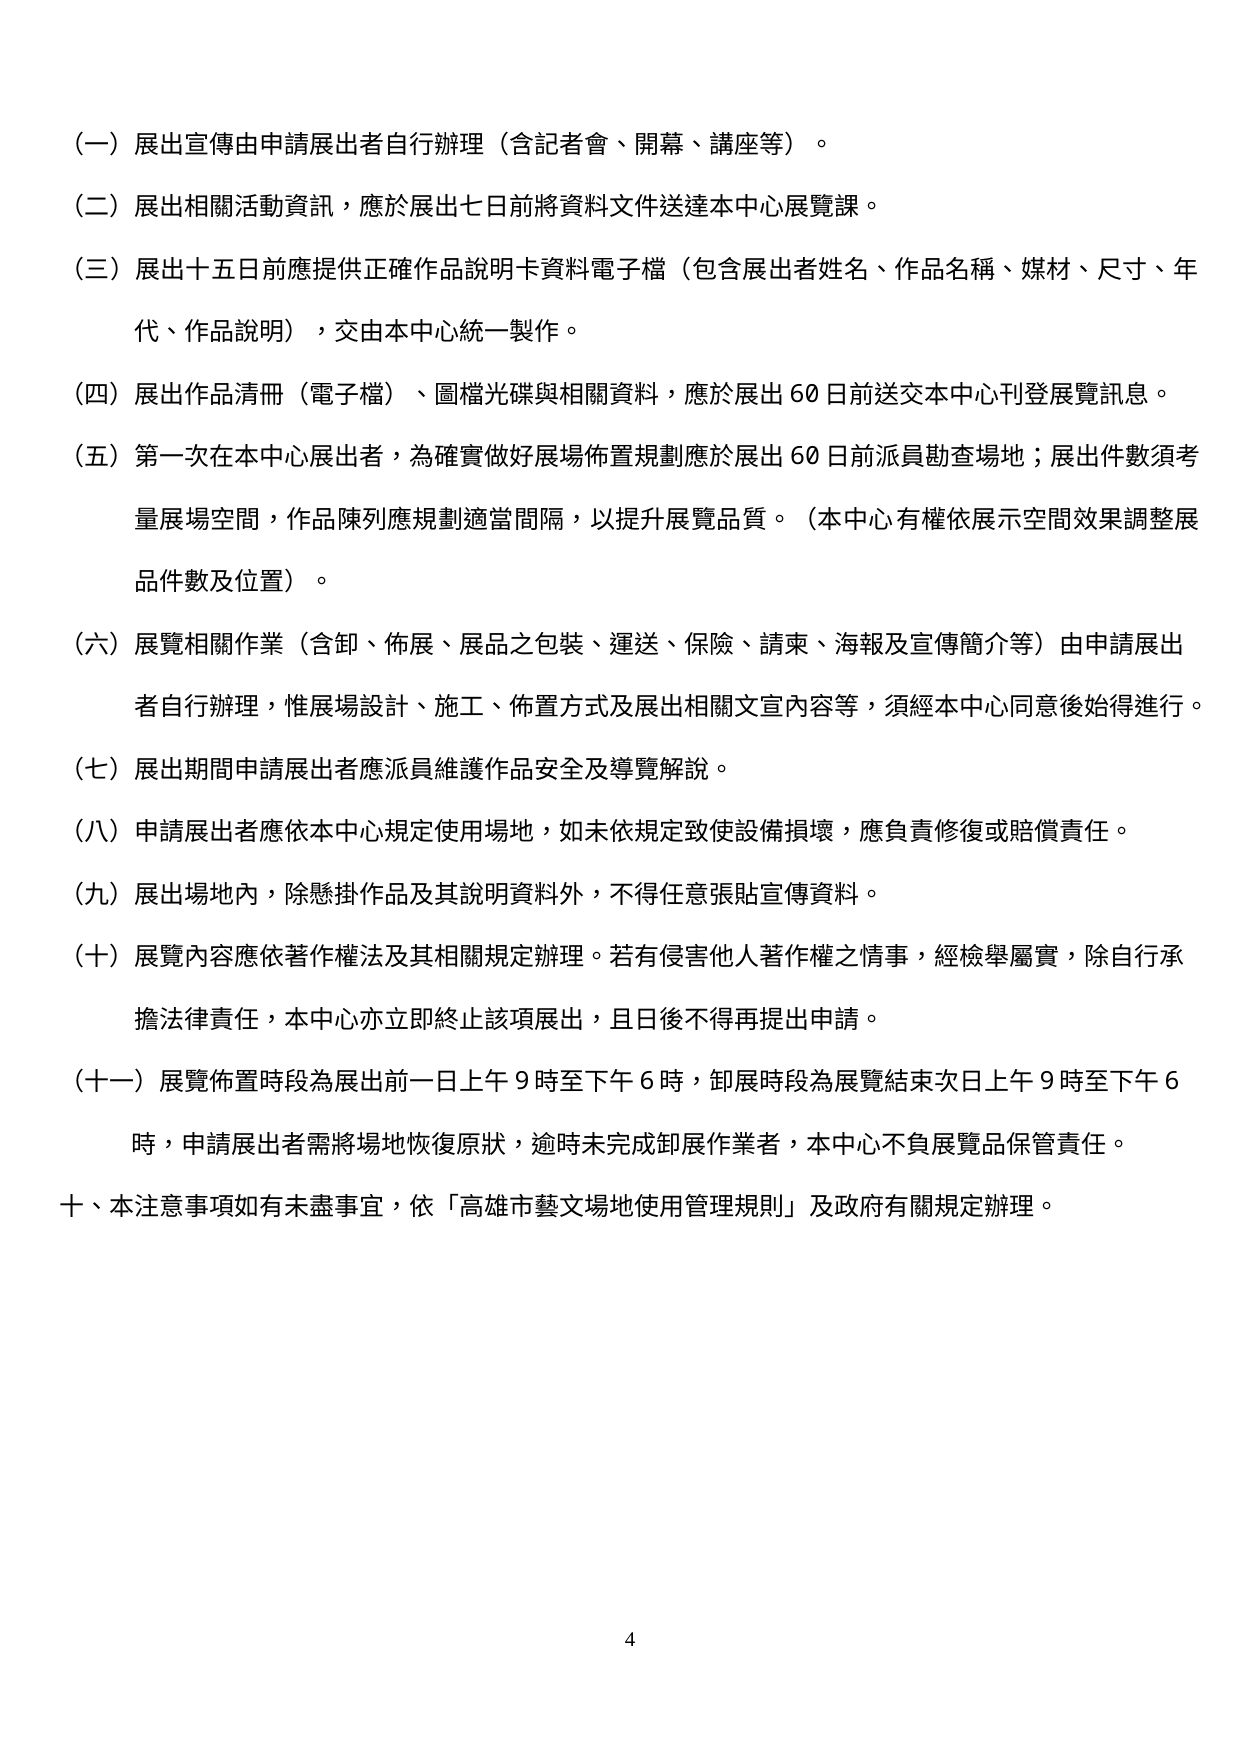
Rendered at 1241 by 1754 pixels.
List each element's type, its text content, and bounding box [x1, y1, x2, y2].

text （十一）展覽佈置時段為展出前一日上午9時至下午6時，卸展時段為展覽結束次日上午9時至下午6時，申請展出者需將場地恢復原狀，逾時未完成卸展作業者，本中心不負展覽品保管責任。 [59, 1038, 1200, 1163]
text （九）展出場地內，除懸掛作品及其說明資料外，不得任意張貼宣傳資料。 [59, 851, 1200, 913]
text （六）展覽相關作業（含卸、佈展、展品之包裝、運送、保險、請柬、海報及宣傳簡介等）由申請展出者自行辦理，惟展場設計、施工、佈置方式及展出相關文宣內容等，須經本中心同意後始得進行。 [59, 601, 1200, 726]
text （三）展出十五日前應提供正確作品說明卡資料電子檔（包含展出者姓名、作品名稱、媒材、尺寸、年代、作品說明），交由本中心統一製作。 [59, 226, 1200, 351]
text （五）第一次在本中心展出者，為確實做好展場佈置規劃應於展出60日前派員勘查場地；展出件數須考量展場空間，作品陳列應規劃適當間隔，以提升展覽品質。（本中心有權依展示空間效果調整展品件數及位置）。 [59, 413, 1200, 601]
text （十）展覽內容應依著作權法及其相關規定辦理。若有侵害他人著作權之情事，經檢舉屬實，除自行承擔法律責任，本中心亦立即終止該項展出，且日後不得再提出申請。 [59, 913, 1200, 1038]
text 十、本注意事項如有未盡事宜，依「高雄市藝文場地使用管理規則」及政府有關規定辦理。 [59, 1163, 1200, 1226]
text （八）申請展出者應依本中心規定使用場地，如未依規定致使設備損壞，應負責修復或賠償責任。 [59, 788, 1200, 851]
text （七）展出期間申請展出者應派員維護作品安全及導覽解說。 [59, 726, 1200, 788]
text （一）展出宣傳由申請展出者自行辦理（含記者會、開幕、講座等）。 [59, 101, 1200, 163]
text （四）展出作品清冊（電子檔）、圖檔光碟與相關資料，應於展出60日前送交本中心刊登展覽訊息。 [59, 351, 1200, 413]
text （二）展出相關活動資訊，應於展出七日前將資料文件送達本中心展覽課。 [59, 163, 1200, 226]
